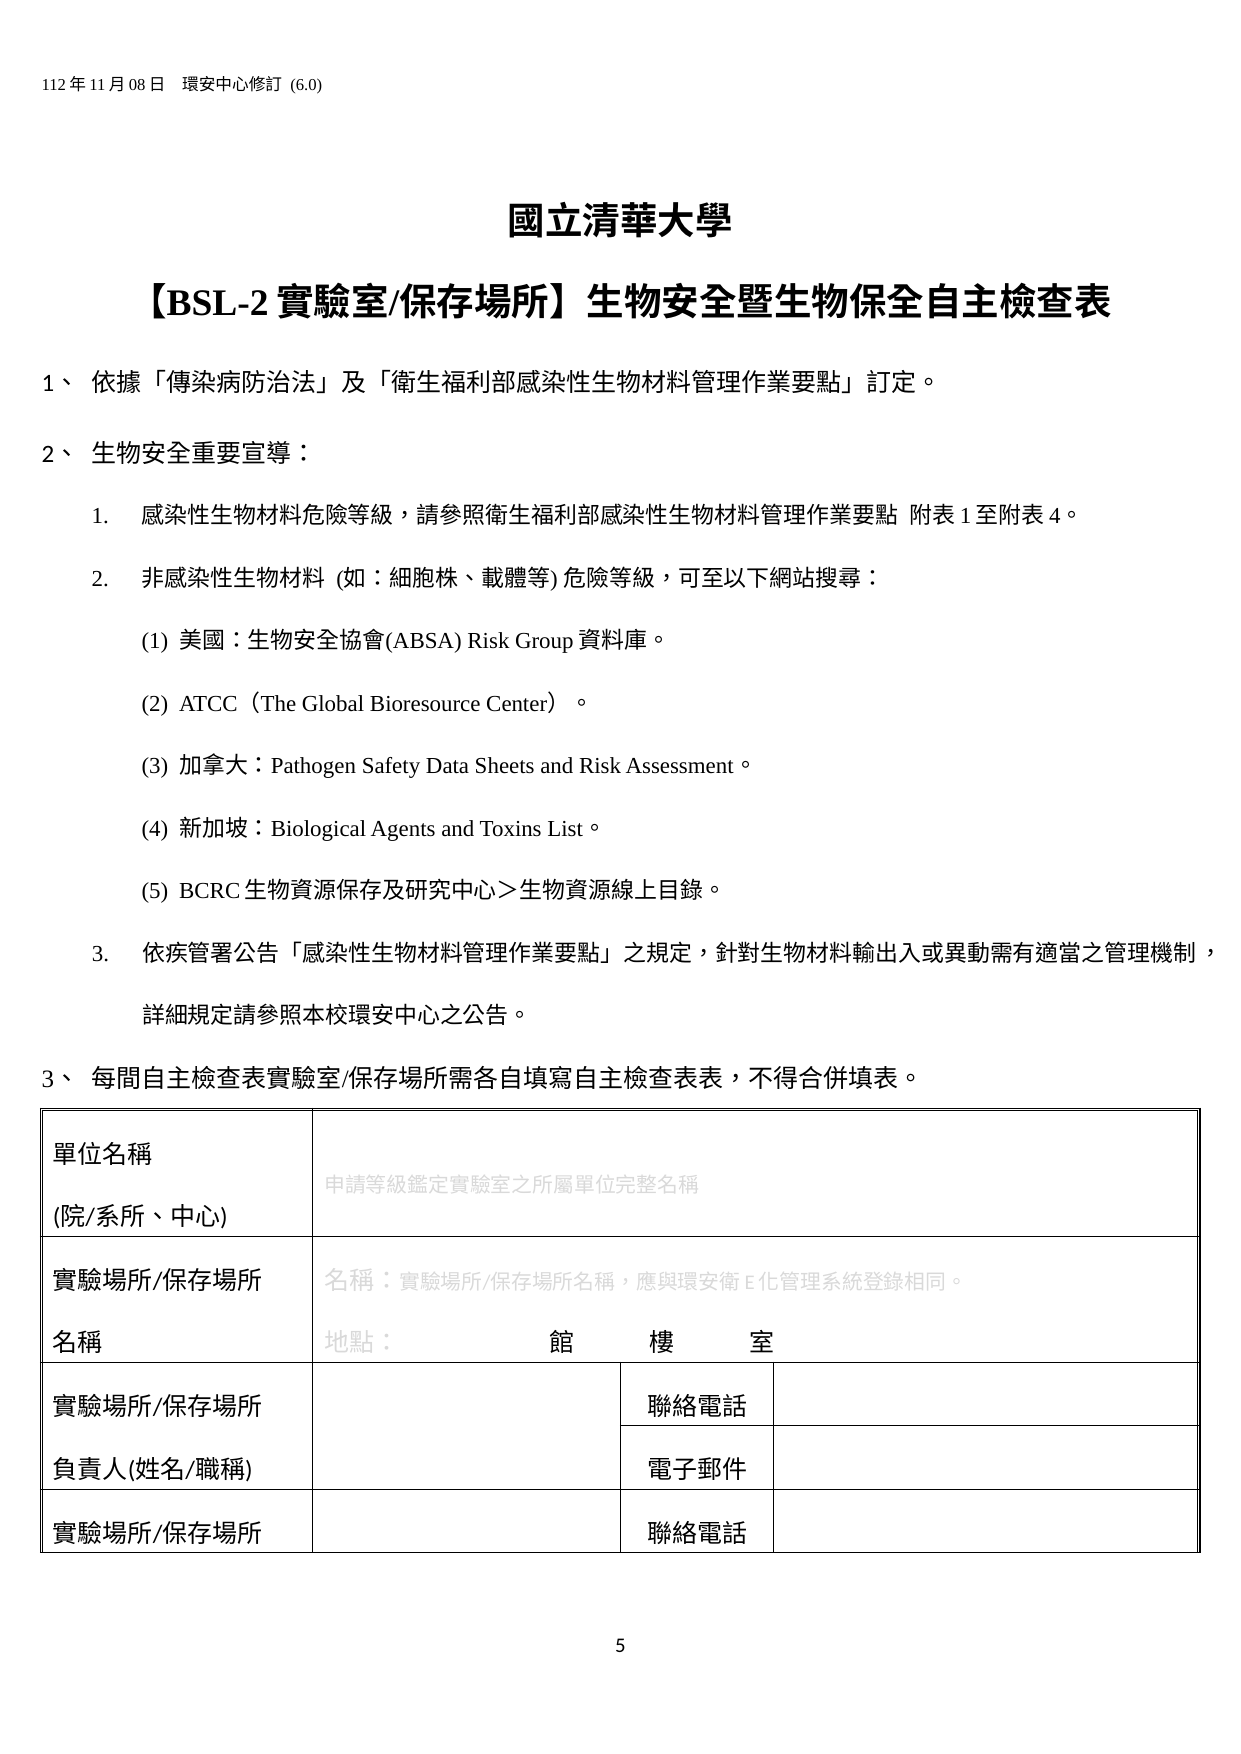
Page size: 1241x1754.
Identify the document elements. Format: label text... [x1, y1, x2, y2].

table_cell [313, 1363, 620, 1489]
list 依據「傳染病防治法」及「衛生福利部感染性生物材料管理作業要點」訂定。 [41, 339, 1199, 401]
table_cell 電子郵件 [621, 1426, 773, 1489]
list 美國：生物安全協會(ABSA) Risk Group資料庫。 [141, 597, 1199, 659]
table_header 申請等級鑑定實驗室之所屬單位完整名稱 [313, 1111, 1197, 1236]
table_cell [774, 1426, 1197, 1489]
table_cell 聯絡電話 [621, 1490, 773, 1552]
table_cell 實驗場所/保存場所 負責人(姓名/職稱) [43, 1363, 312, 1489]
table_cell [774, 1363, 1197, 1425]
list 新加坡：Biological Agents and Toxins List。 [1150, 784, 1199, 847]
list 加拿大：Pathogen Safety Data Sheets and Risk Assessment。 [1150, 722, 1199, 784]
table_cell 名稱：實驗場所/保存場所名稱，應與環安衛E化管理系統登錄相同。 地點： 館 樓 室 [313, 1237, 1197, 1362]
list 感染性生物材料危險等級，請參照衛生福利部感染性生物材料管理作業要點 附表1至附表4。 [91, 472, 1199, 534]
table_cell 實驗場所/保存場所 名稱 [43, 1237, 312, 1362]
list 依疾管署公告「感染性生物材料管理作業要點」之規定，針對生物材料輸出入或異動需有適當之管理機制，詳細規定請參照本校環安中心之公告。 [92, 909, 1199, 1034]
table_cell 聯絡電話 [621, 1363, 773, 1425]
list 每間自主檢查表實驗室/保存場所需各自填寫自主檢查表表，不得合併填表。 [41, 1034, 1199, 1097]
list 生物安全重要宣導： [41, 409, 1199, 472]
list ATCC（The Global Bioresource Center）。 [141, 659, 1199, 722]
table_cell 實驗場所/保存場所 [43, 1490, 312, 1552]
list BCRC生物資源保存及研究中心＞生物資源線上目錄。 [1150, 847, 1199, 909]
text 【BSL-2實驗室/保存場所】生物安全暨生物保全自主檢查表 [41, 257, 1199, 320]
list 非感染性生物材料 (如：細胞株、載體等) 危險等級，可至以下網站搜尋： [91, 534, 1199, 597]
table_cell [774, 1490, 1197, 1552]
table_cell [313, 1490, 620, 1552]
table_header 單位名稱 (院/系所、中心) [43, 1111, 312, 1236]
text 國立清華大學 [41, 176, 1199, 239]
